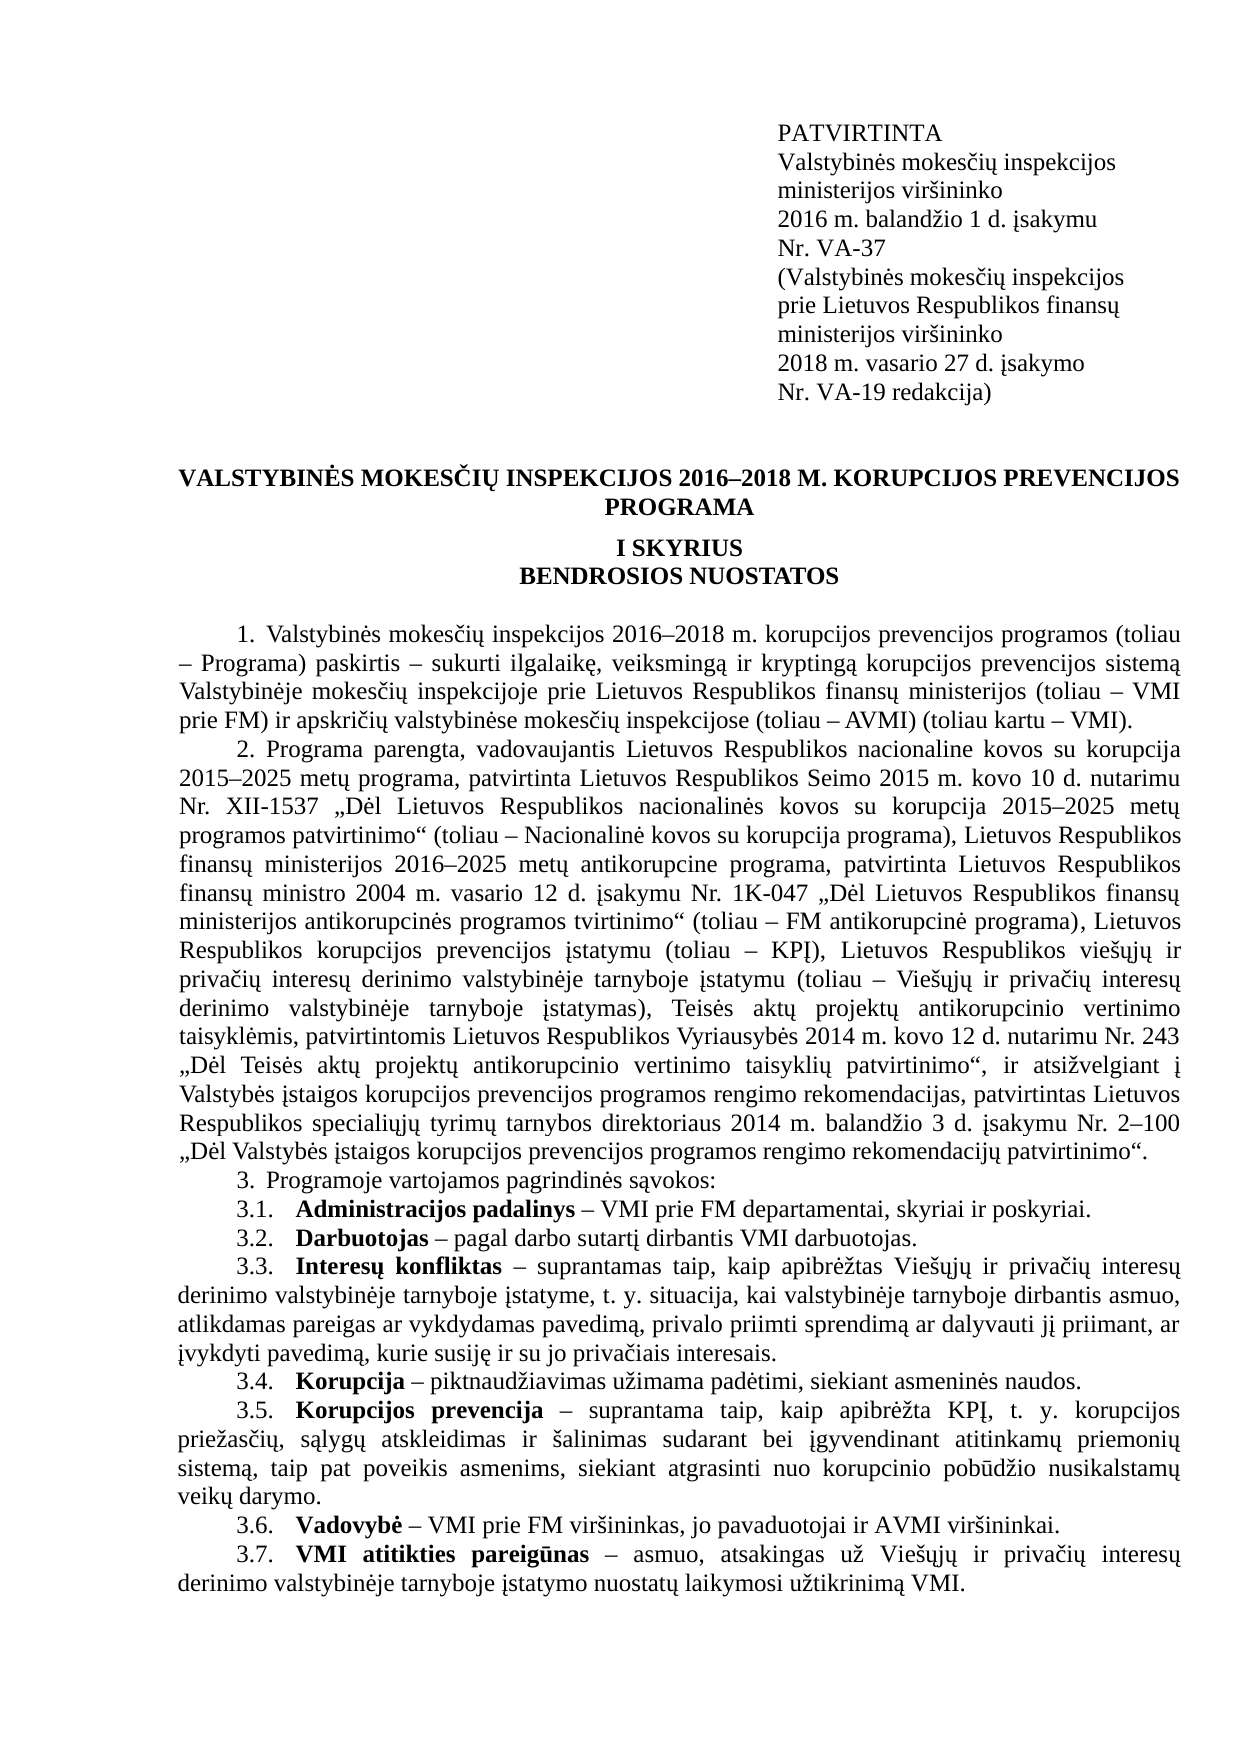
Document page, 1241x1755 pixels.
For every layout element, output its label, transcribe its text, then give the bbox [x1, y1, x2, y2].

text 3.5. Korupcijos prevencija – suprantama taip, kaip apibrėžta KPĮ, t. y. korupcijos priežasčių, sąlygų atskleidimas ir šalinimas sudarant bei įgyvendinant atitinkamų priemonių sistemą, taip pat poveikis asmenims, siekiant atgrasinti nuo korupcinio pobūdžio nusikalstamų veikų darymo. [177, 1395, 1181, 1510]
text 2016 m. balandžio 1 d. įsakymu [777, 204, 1181, 233]
text 3.1. Administracijos padalinys – VMI prie FM departamentai, skyriai ir poskyriai. [177, 1194, 1181, 1223]
text ministerijos viršininko [777, 319, 1181, 348]
text 3.2. Darbuotojas – pagal darbo sutartį dirbantis VMI darbuotojas. [177, 1223, 1181, 1251]
text I SKYRIUS [177, 533, 1181, 561]
text 3.6. Vadovybė – VMI prie FM viršininkas, jo pavaduotojai ir AVMI viršininkai. [177, 1510, 1181, 1539]
text 2. Programa parengta, vadovaujantis Lietuvos Respublikos nacionaline kovos su korupcija 2015–2025 metų programa, patvirtinta Lietuvos Respublikos Seimo 2015 m. kovo 10 d. nutarimu Nr. XII-1537 „Dėl Lietuvos Respublikos nacionalinės kovos su korupcija 2015–2025 metų programos patvirtinimo“ (toliau – Nacionalinė kovos su korupcija programa), Lietuvos Respublikos finansų ministerijos 2016–2025 metų antikorupcine programa, patvirtinta Lietuvos Respublikos finansų ministro 2004 m. vasario 12 d. įsakymu Nr. 1K-047 „Dėl Lietuvos Respublikos finansų ministerijos antikorupcinės programos tvirtinimo“ (toliau – FM antikorupcinė programa), Lietuvos Respublikos korupcijos prevencijos įstatymu (toliau – KPĮ), Lietuvos Respublikos viešųjų ir privačių interesų derinimo valstybinėje tarnyboje įstatymu (toliau – Viešųjų ir privačių interesų derinimo valstybinėje tarnyboje įstatymas), Teisės aktų projektų antikorupcinio vertinimo taisyklėmis, patvirtintomis Lietuvos Respublikos Vyriausybės 2014 m. kovo 12 d. nutarimu Nr. 243 „Dėl Teisės aktų projektų antikorupcinio vertinimo taisyklių patvirtinimo“, ir atsižvelgiant į Valstybės įstaigos korupcijos prevencijos programos rengimo rekomendacijas, patvirtintas Lietuvos Respublikos specialiųjų tyrimų tarnybos direktoriaus 2014 m. balandžio 3 d. įsakymu Nr. 2–100 „Dėl Valstybės įstaigos korupcijos prevencijos programos rengimo rekomendacijų patvirtinimo“. [179, 734, 1181, 1165]
text Valstybinės mokesčių inspekcijos [777, 147, 1181, 176]
text 2018 m. vasario 27 d. įsakymo [777, 348, 1181, 377]
text Nr. VA-37 [777, 233, 1181, 262]
text (Valstybinės mokesčių inspekcijos [777, 262, 1181, 291]
text 3.7. VMI atitikties pareigūnas – asmuo, atsakingas už Viešųjų ir privačių interesų derinimo valstybinėje tarnyboje įstatymo nuostatų laikymosi užtikrinimą VMI. [177, 1539, 1181, 1596]
text 3.4. Korupcija – piktnaudžiavimas užimama padėtimi, siekiant asmeninės naudos. [177, 1366, 1181, 1395]
text ministerijos viršininko [777, 176, 1181, 204]
text VALSTYBINĖS MOKESČIŲ INSPEKCIJOS 2016–2018 M. KORUPCIJOS PREVENCIJOS PROGRAMA [177, 463, 1181, 521]
text BENDROSIOS NUOSTATOS [177, 561, 1181, 590]
text 3. Programoje vartojamos pagrindinės sąvokos: [179, 1165, 1181, 1194]
text PATVIRTINTA [777, 118, 1181, 147]
text prie Lietuvos Respublikos finansų [777, 291, 1181, 319]
text 3.3. Interesų konfliktas – suprantamas taip, kaip apibrėžtas Viešųjų ir privačių interesų derinimo valstybinėje tarnyboje įstatyme, t. y. situacija, kai valstybinėje tarnyboje dirbantis asmuo, atlikdamas pareigas ar vykdydamas pavedimą, privalo priimti sprendimą ar dalyvauti jį priimant, ar įvykdyti pavedimą, kurie susiję ir su jo privačiais interesais. [177, 1251, 1181, 1366]
text Nr. VA-19 redakcija) [777, 377, 1181, 406]
text 1. Valstybinės mokesčių inspekcijos 2016–2018 m. korupcijos prevencijos programos (toliau – Programa) paskirtis – sukurti ilgalaikę, veiksmingą ir kryptingą korupcijos prevencijos sistemą Valstybinėje mokesčių inspekcijoje prie Lietuvos Respublikos finansų ministerijos (toliau – VMI prie FM) ir apskričių valstybinėse mokesčių inspekcijose (toliau – AVMI) (toliau kartu – VMI). [179, 619, 1181, 734]
